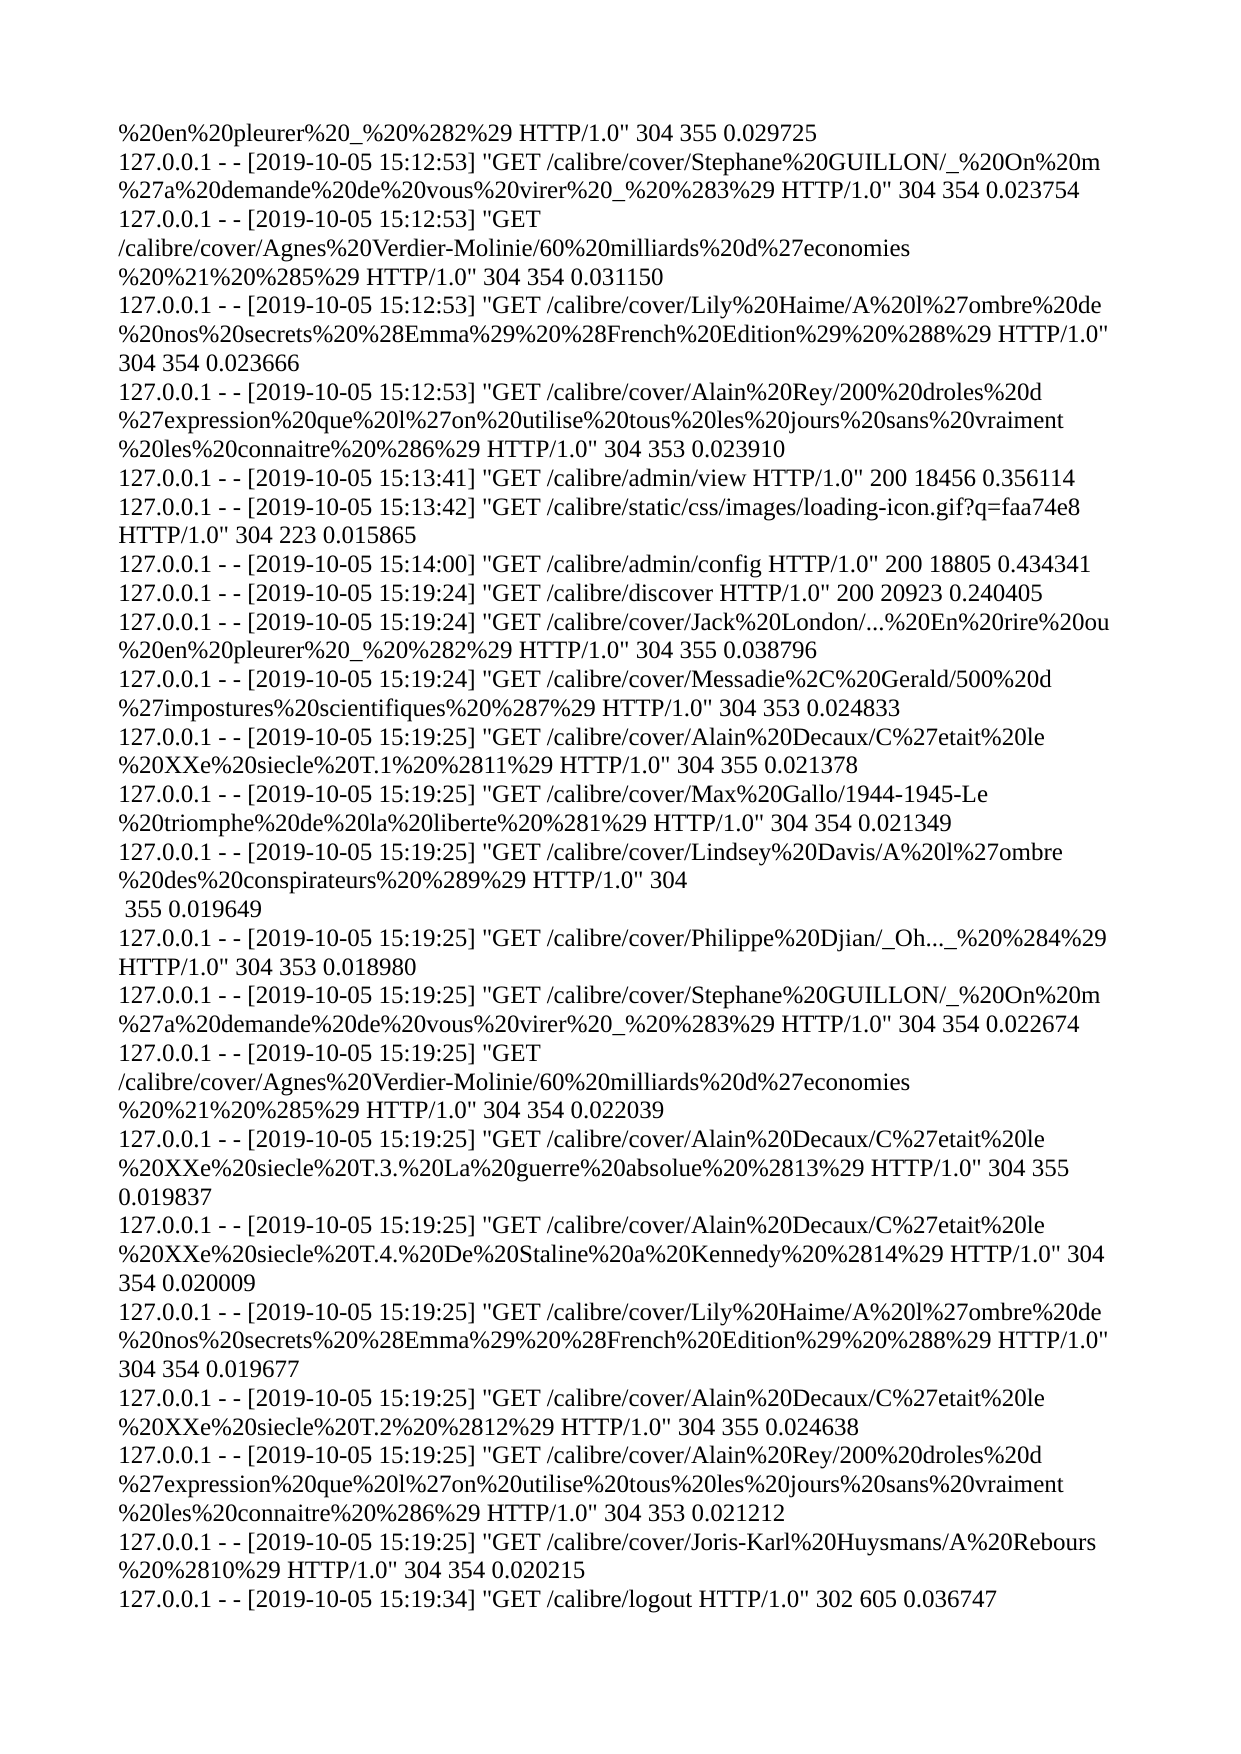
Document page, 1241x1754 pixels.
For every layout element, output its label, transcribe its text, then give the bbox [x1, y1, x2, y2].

text %20en%20pleurer%20_%20%282%29 HTTP/1.0" 304 355 0.029725 127.0.0.1 - - [2019-10-05 15:12:53] "GET /calibre/cover/Stephane%20GUILLON/_%20On%20m%27a%20demande%20de%20vous%20virer%20_%20%283%29 HTTP/1.0" 304 354 0.023754 127.0.0.1 - - [2019-10-05 15:12:53] "GET /calibre/cover/Agnes%20Verdier-Molinie/60%20milliards%20d%27economies%20%21%20%285%29 HTTP/1.0" 304 354 0.031150 127.0.0.1 - - [2019-10-05 15:12:53] "GET /calibre/cover/Lily%20Haime/A%20l%27ombre%20de%20nos%20secrets%20%28Emma%29%20%28French%20Edition%29%20%288%29 HTTP/1.0" 304 354 0.023666 127.0.0.1 - - [2019-10-05 15:12:53] "GET /calibre/cover/Alain%20Rey/200%20droles%20d%27expression%20que%20l%27on%20utilise%20tous%20les%20jours%20sans%20vraiment%20les%20connaitre%20%286%29 HTTP/1.0" 304 353 0.023910 127.0.0.1 - - [2019-10-05 15:13:41] "GET /calibre/admin/view HTTP/1.0" 200 18456 0.356114 127.0.0.1 - - [2019-10-05 15:13:42] "GET /calibre/static/css/images/loading-icon.gif?q=faa74e8 HTTP/1.0" 304 223 0.015865 127.0.0.1 - - [2019-10-05 15:14:00] "GET /calibre/admin/config HTTP/1.0" 200 18805 0.434341 127.0.0.1 - - [2019-10-05 15:19:24] "GET /calibre/discover HTTP/1.0" 200 20923 0.240405 127.0.0.1 - - [2019-10-05 15:19:24] "GET /calibre/cover/Jack%20London/...%20En%20rire%20ou%20en%20pleurer%20_%20%282%29 HTTP/1.0" 304 355 0.038796 127.0.0.1 - - [2019-10-05 15:19:24] "GET /calibre/cover/Messadie%2C%20Gerald/500%20d%27impostures%20scientifiques%20%287%29 HTTP/1.0" 304 353 0.024833 127.0.0.1 - - [2019-10-05 15:19:25] "GET /calibre/cover/Alain%20Decaux/C%27etait%20le%20XXe%20siecle%20T.1%20%2811%29 HTTP/1.0" 304 355 0.021378 127.0.0.1 - - [2019-10-05 15:19:25] "GET /calibre/cover/Max%20Gallo/1944-1945-Le%20triomphe%20de%20la%20liberte%20%281%29 HTTP/1.0" 304 354 0.021349 127.0.0.1 - - [2019-10-05 15:19:25] "GET /calibre/cover/Lindsey%20Davis/A%20l%27ombre%20des%20conspirateurs%20%289%29 HTTP/1.0" 304 [118, 118, 1122, 894]
text 355 0.019649 127.0.0.1 - - [2019-10-05 15:19:25] "GET /calibre/cover/Philippe%20Djian/_Oh..._%20%284%29 HTTP/1.0" 304 353 0.018980 127.0.0.1 - - [2019-10-05 15:19:25] "GET /calibre/cover/Stephane%20GUILLON/_%20On%20m%27a%20demande%20de%20vous%20virer%20_%20%283%29 HTTP/1.0" 304 354 0.022674 127.0.0.1 - - [2019-10-05 15:19:25] "GET /calibre/cover/Agnes%20Verdier-Molinie/60%20milliards%20d%27economies%20%21%20%285%29 HTTP/1.0" 304 354 0.022039 127.0.0.1 - - [2019-10-05 15:19:25] "GET /calibre/cover/Alain%20Decaux/C%27etait%20le%20XXe%20siecle%20T.3.%20La%20guerre%20absolue%20%2813%29 HTTP/1.0" 304 355 0.019837 127.0.0.1 - - [2019-10-05 15:19:25] "GET /calibre/cover/Alain%20Decaux/C%27etait%20le%20XXe%20siecle%20T.4.%20De%20Staline%20a%20Kennedy%20%2814%29 HTTP/1.0" 304 354 0.020009 127.0.0.1 - - [2019-10-05 15:19:25] "GET /calibre/cover/Lily%20Haime/A%20l%27ombre%20de%20nos%20secrets%20%28Emma%29%20%28French%20Edition%29%20%288%29 HTTP/1.0" 304 354 0.019677 127.0.0.1 - - [2019-10-05 15:19:25] "GET /calibre/cover/Alain%20Decaux/C%27etait%20le%20XXe%20siecle%20T.2%20%2812%29 HTTP/1.0" 304 355 0.024638 127.0.0.1 - - [2019-10-05 15:19:25] "GET /calibre/cover/Alain%20Rey/200%20droles%20d%27expression%20que%20l%27on%20utilise%20tous%20les%20jours%20sans%20vraiment%20les%20connaitre%20%286%29 HTTP/1.0" 304 353 0.021212 127.0.0.1 - - [2019-10-05 15:19:25] "GET /calibre/cover/Joris-Karl%20Huysmans/A%20Rebours%20%2810%29 HTTP/1.0" 304 354 0.020215 127.0.0.1 - - [2019-10-05 15:19:34] "GET /calibre/logout HTTP/1.0" 302 605 0.036747 [118, 894, 1122, 1613]
